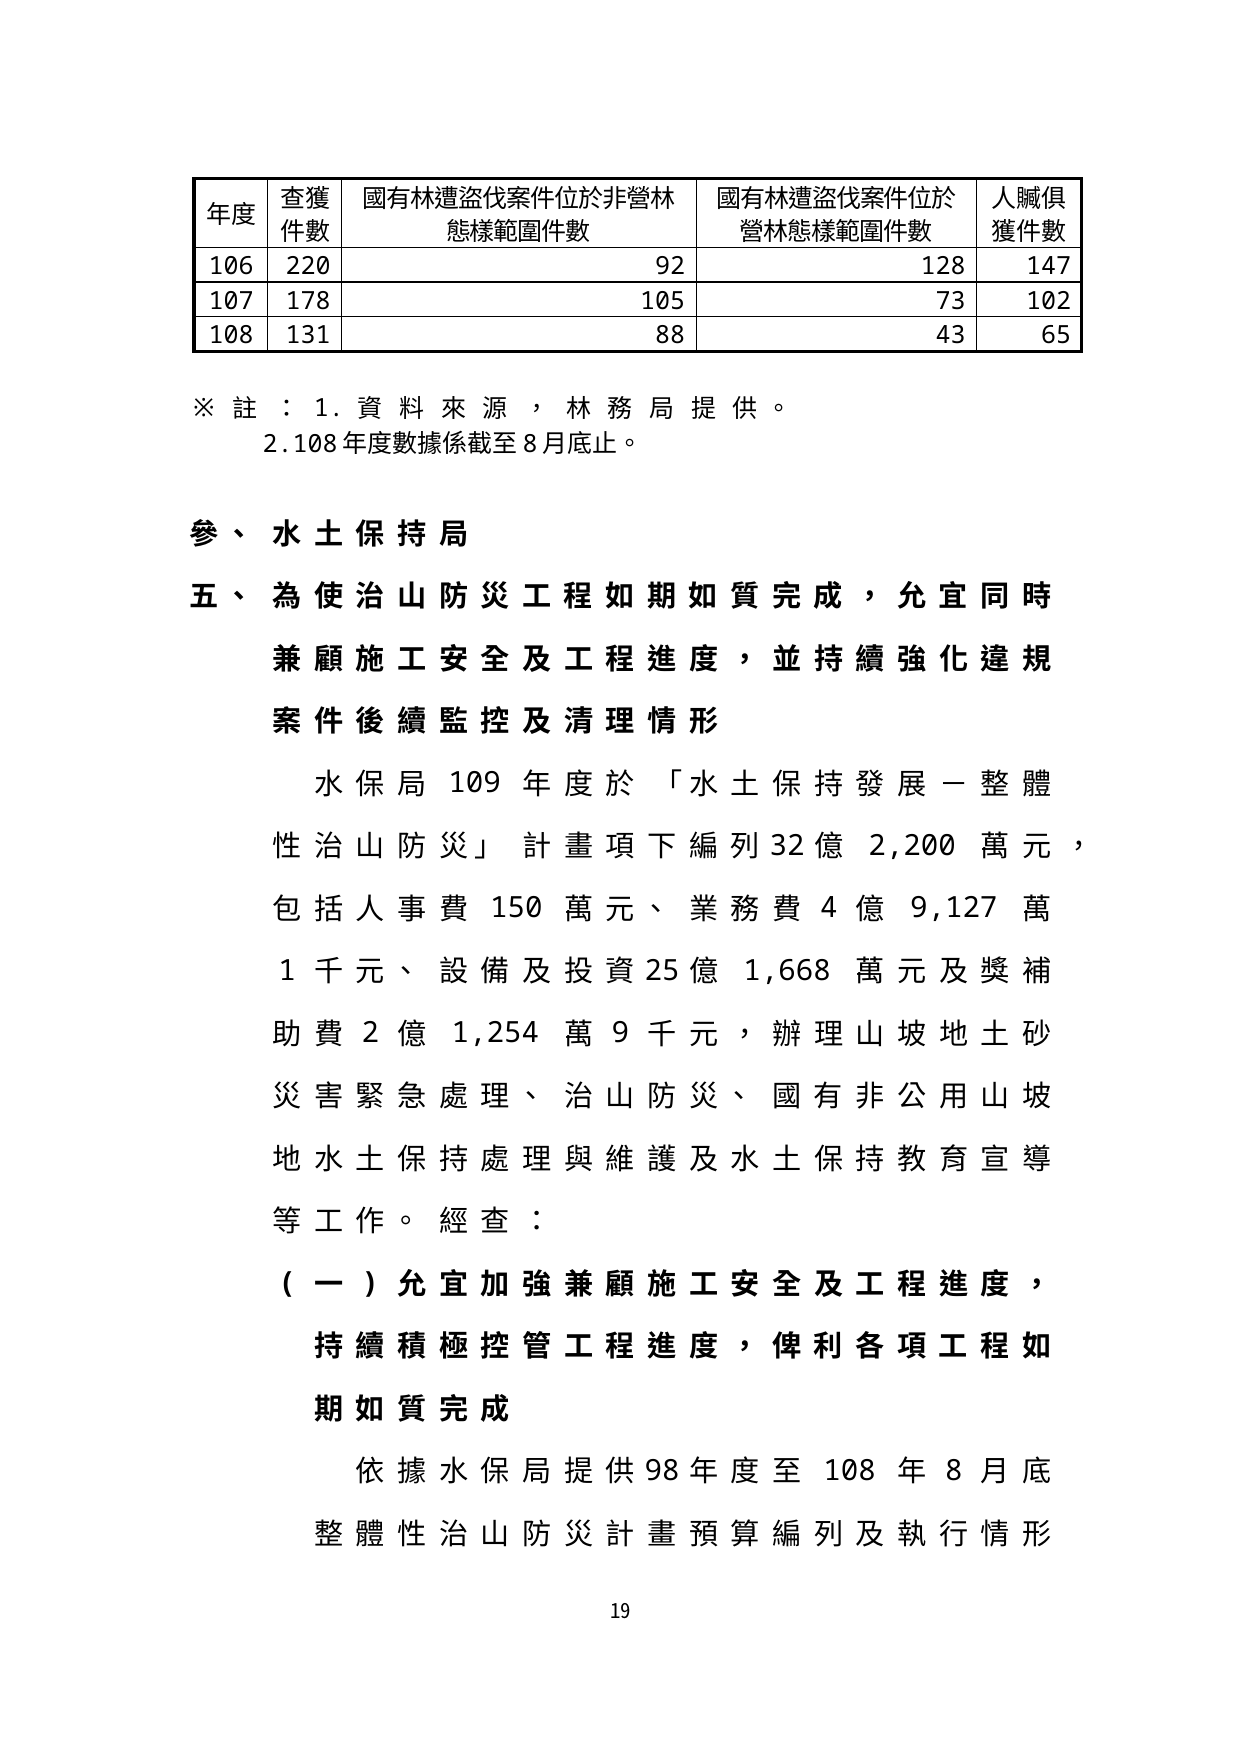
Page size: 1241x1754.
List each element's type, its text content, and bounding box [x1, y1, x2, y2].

table_cell 102 [977, 283, 1080, 316]
text ※註：1.資料來源，林務局提供。 [183, 365, 1058, 427]
text 2.108年度數據係截至8月底止。 [262, 427, 1058, 458]
text 依據水保局提供98年度至108年8月底整體性治山防災計畫預算編列及執行情形 [271, 1427, 1058, 1552]
table_cell 92 [342, 248, 696, 281]
table_cell 105 [342, 283, 696, 316]
table_cell 106 [196, 248, 267, 281]
table_cell 128 [697, 248, 976, 281]
table_header 國有林遭盜伐案件位於非營林態樣範圍件數 [342, 180, 696, 247]
table_cell 73 [697, 283, 976, 316]
text (一)允宜加強兼顧施工安全及工程進度，持續積極控管工程進度，俾利各項工程如期如質完成 [242, 1240, 1058, 1427]
table_cell 220 [268, 248, 341, 281]
table_cell 131 [268, 317, 341, 350]
table_cell 43 [697, 317, 976, 350]
table_cell 65 [977, 317, 1080, 350]
table_header 年度 [196, 180, 267, 247]
table_cell 107 [196, 283, 267, 316]
text 水保局109年度於「水土保持發展－整體性治山防災」計畫項下編列32億2,200萬元，包括人事費150萬元、業務費4億9,127萬1千元、設備及投資25億1,668萬元及獎補助費2億1,254萬9千元，辦理山坡地土砂災害緊急處理、治山防災、國有非公用山坡地水土保持處理與維護及水土保持教育宣導等工作。經查： [242, 740, 1058, 1240]
text 參、水土保持局 [183, 490, 1058, 552]
text 五、為使治山防災工程如期如質完成，允宜同時兼顧施工安全及工程進度，並持續強化違規案件後續監控及清理情形 [183, 552, 1058, 740]
table_header 查獲件數 [268, 180, 341, 247]
table_cell 178 [268, 283, 341, 316]
table_header 國有林遭盜伐案件位於營林態樣範圍件數 [697, 180, 976, 247]
table_cell 147 [977, 248, 1080, 281]
table_cell 88 [342, 317, 696, 350]
table_cell 108 [196, 317, 267, 350]
table_header 人贓俱獲件數 [977, 180, 1080, 247]
